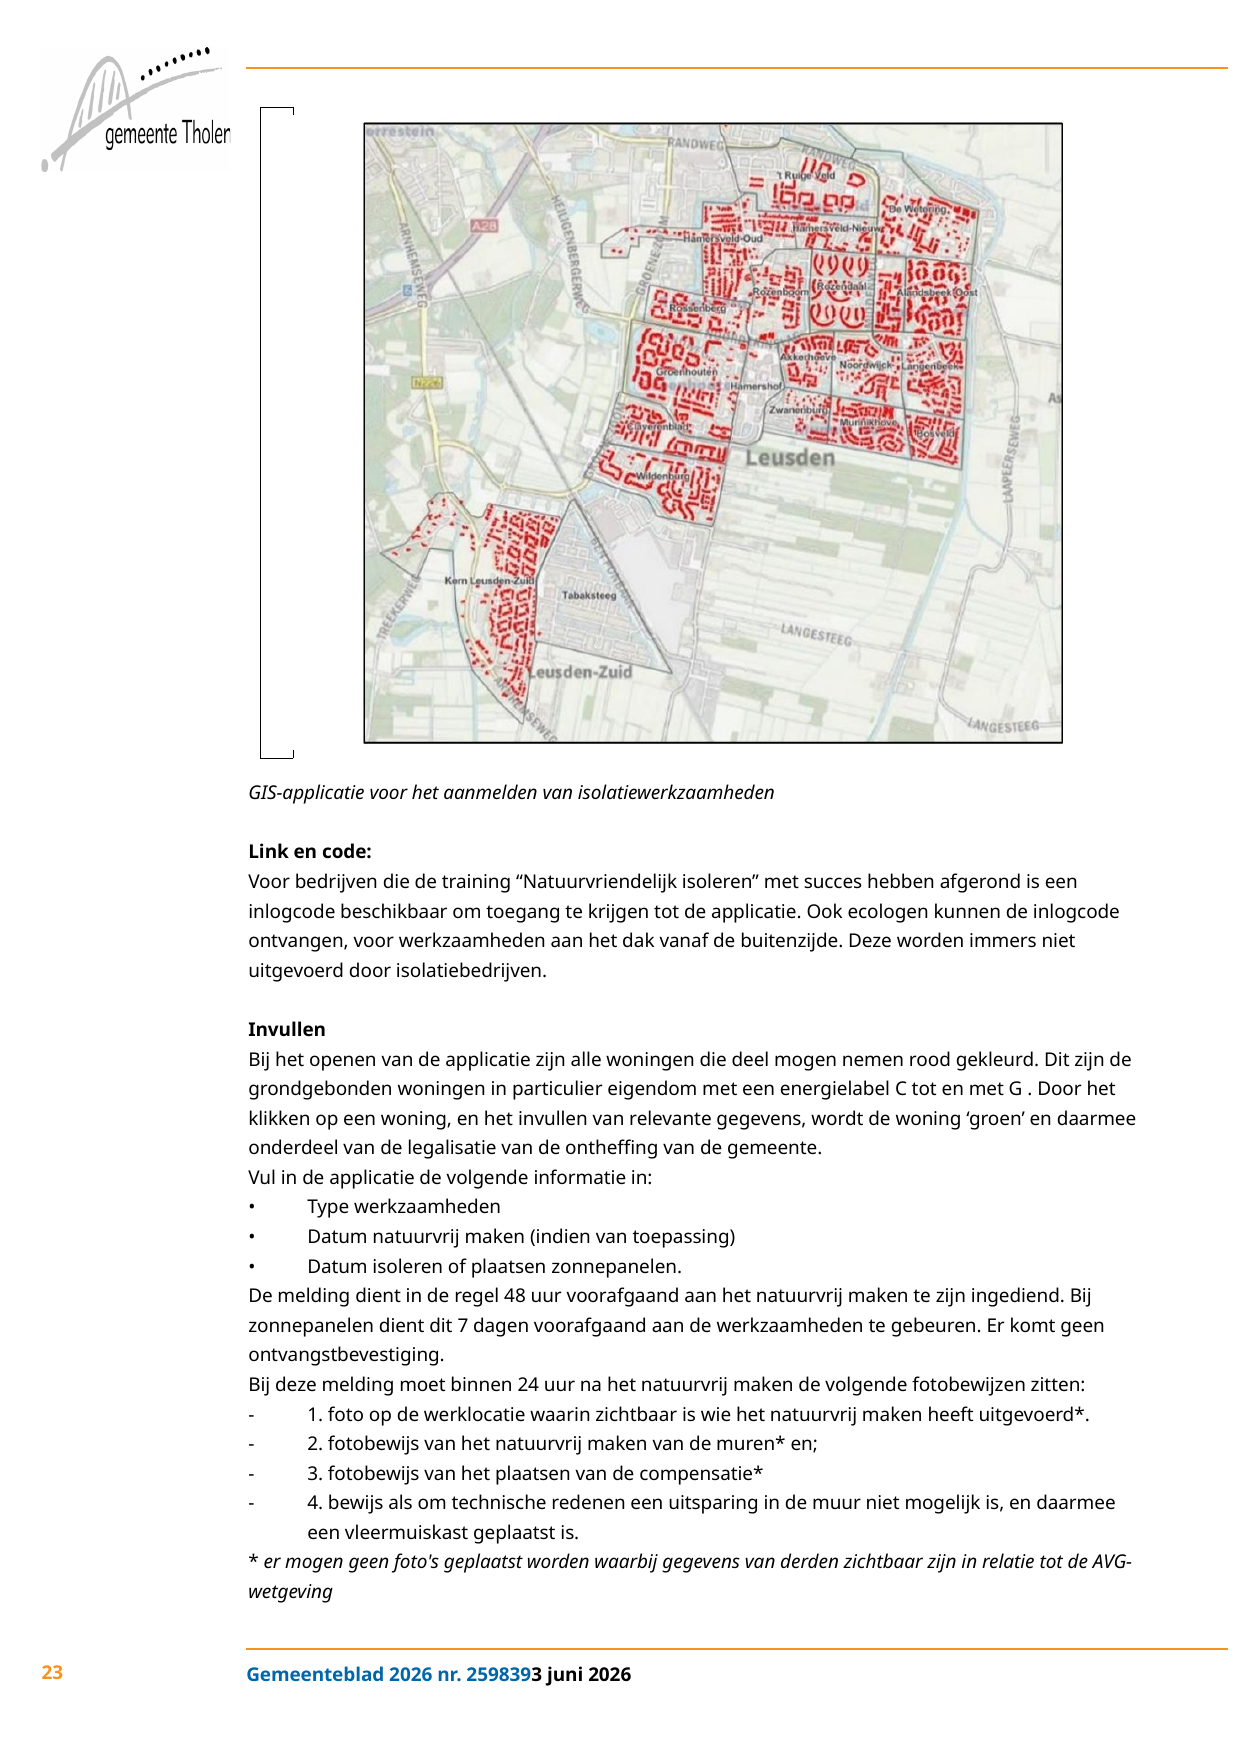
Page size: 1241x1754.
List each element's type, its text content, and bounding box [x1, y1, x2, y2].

text De melding dient in de regel 48 uur voorafgaand aan het natuurvrij maken te zijn ingediend. Bij zonnepanelen dient dit 7 dagen voorafgaand aan de werkzaamheden te gebeuren. Er komt geen ontvangstbevestiging. [248, 1282, 1152, 1367]
text Voor bedrijven die de training “Natuurvriendelijk isoleren” met succes hebben afgerond is een inlogcode beschikbaar om toegang te krijgen tot de applicatie. Ook ecologen kunnen de inlogcode ontvangen, voor werkzaamheden aan het dak vanaf de buitenzijde. Deze worden immers niet uitgevoerd door isolatiebedrijven. [248, 868, 1152, 983]
list Type werkzaamheden [248, 1194, 1152, 1219]
picture [268, 115, 1173, 750]
list 1. foto op de werklocatie waarin zichtbaar is wie het natuurvrij maken heeft uitgevoerd*. [248, 1401, 1152, 1427]
text Invullen [248, 1016, 1152, 1042]
text GIS-applicatie voor het aanmelden van isolatiewerkzaamheden [248, 779, 1152, 805]
list 4. bewijs als om technische redenen een uitsparing in de muur niet mogelijk is, en daarmee een vleermuiskast geplaatst is. [248, 1489, 1152, 1545]
text Link en code: [248, 839, 1152, 864]
text * er mogen geen foto's geplaatst worden waarbij gegevens van derden zichtbaar zijn in relatie tot de AVG-wetgeving [248, 1549, 1152, 1604]
picture [41, 47, 231, 172]
list 2. fotobewijs van het natuurvrij maken van de muren* en; [248, 1430, 1152, 1456]
list Datum isoleren of plaatsen zonnepanelen. [248, 1253, 1152, 1279]
text Vul in de applicatie de volgende informatie in: [248, 1164, 1152, 1190]
text Bij het openen van de applicatie zijn alle woningen die deel mogen nemen rood gekleurd. Dit zijn de grondgebonden woningen in particulier eigendom met een energielabel C tot en met G . Door het klikken op een woning, en het invullen van relevante gegevens, wordt de woning ‘groen’ en daarmee onderdeel van de legalisatie van de ontheffing van de gemeente. [248, 1046, 1152, 1160]
text Bij deze melding moet binnen 24 uur na het natuurvrij maken de volgende fotobewijzen zitten: [248, 1371, 1152, 1397]
list 3. fotobewijs van het plaatsen van de compensatie* [248, 1460, 1152, 1486]
list Datum natuurvrij maken (indien van toepassing) [248, 1223, 1152, 1249]
